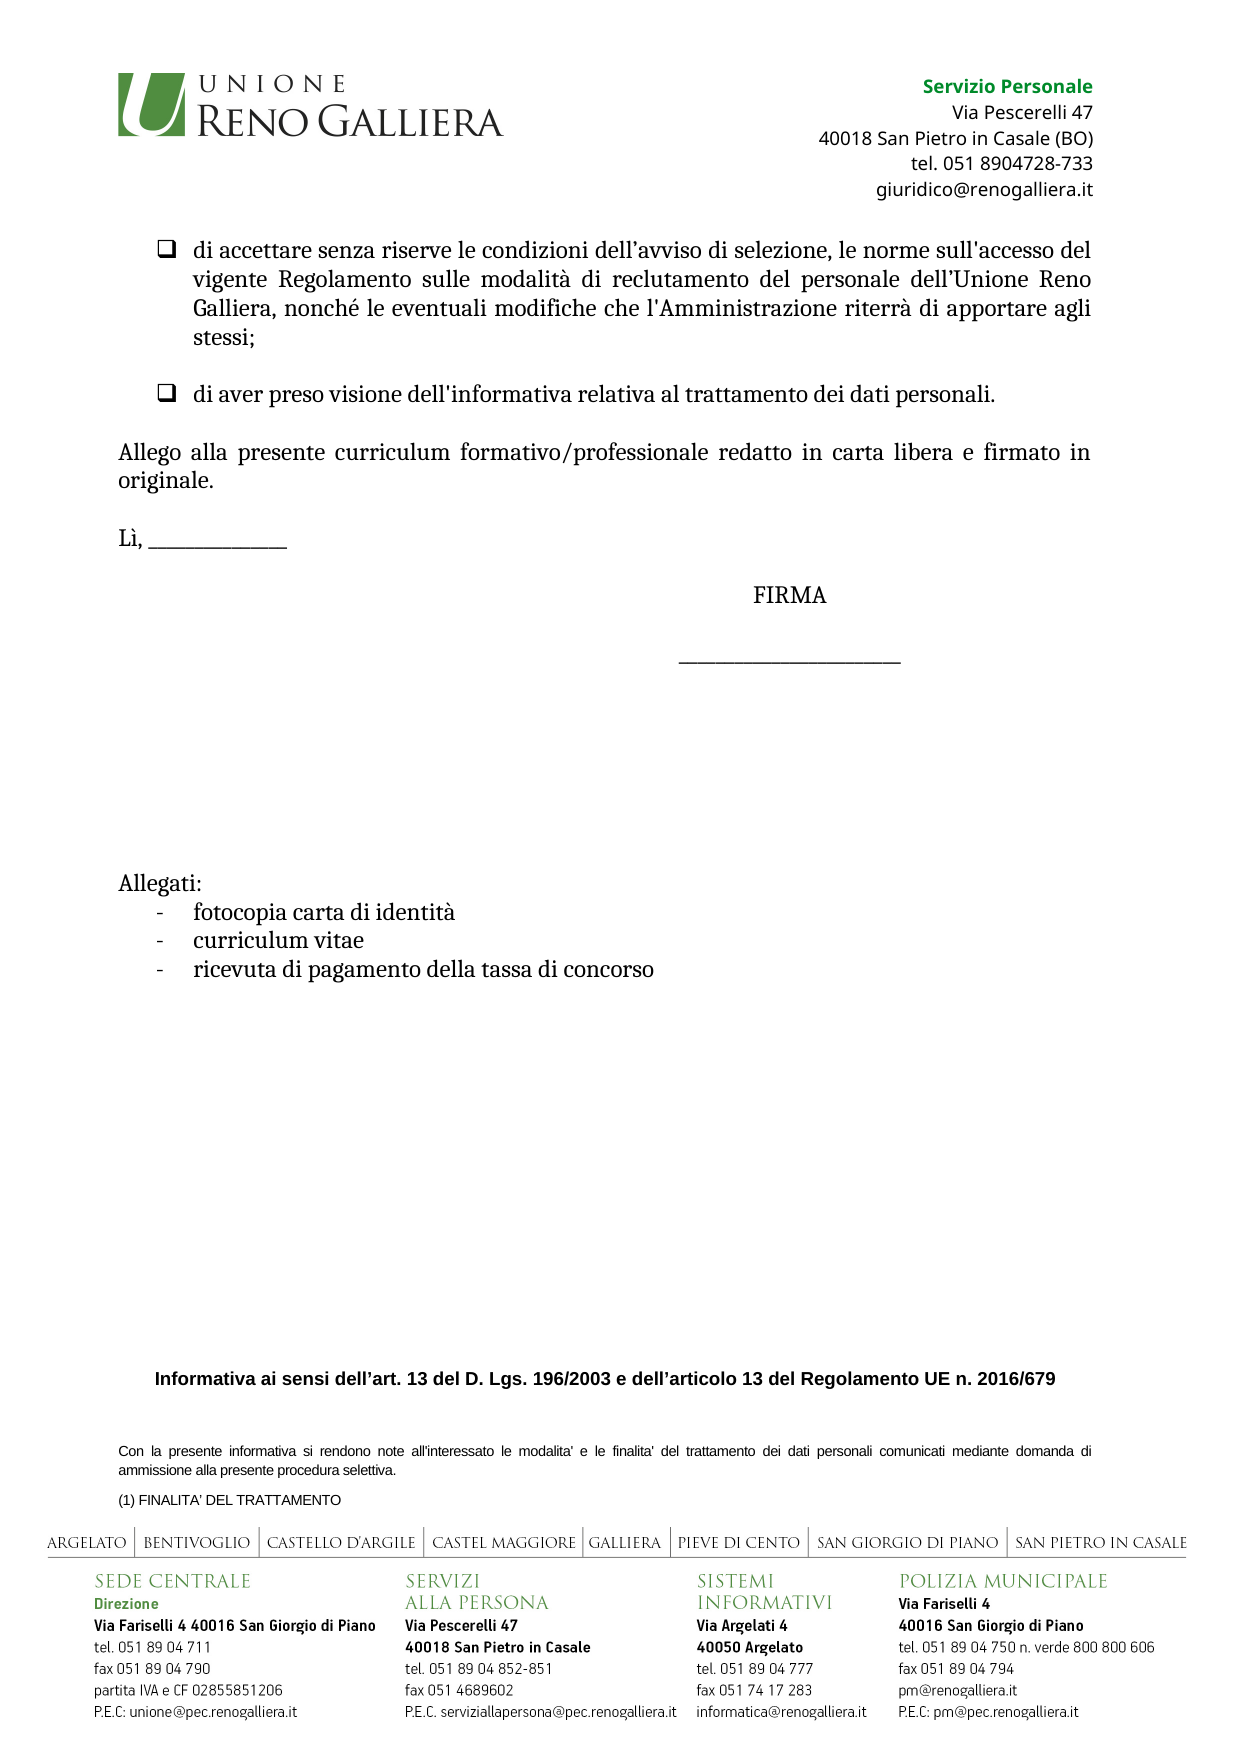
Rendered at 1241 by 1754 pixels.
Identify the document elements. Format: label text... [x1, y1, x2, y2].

list di aver preso visione dell'informativa relativa al trattamento dei dati personali. [156, 380, 1093, 409]
picture [0, 1527, 1240, 1723]
list curriculum vitae [156, 926, 1093, 955]
list ricevuta di pagamento della tassa di concorso [156, 955, 1093, 984]
text Informativa ai sensi dell’art. 13 del D. Lgs. 196/2003 e dell’articolo 13 del Regolamento UE n. 2016/679 [118, 1368, 1093, 1389]
text (1) FINALITA’ DEL TRATTAMENTO [118, 1492, 1093, 1509]
list fotocopia carta di identità [156, 898, 1093, 926]
text Con la presente informativa si rendono note all'interessato le modalita' e le finalita' del trattamento dei dati personali comunicati mediante domanda di ammissione alla presente procedura selettiva. [118, 1442, 1093, 1478]
text FIRMA [413, 581, 1093, 610]
text Lì, _______________ ­ [118, 524, 1093, 553]
text Allego alla presente curriculum formativo/professionale redatto in carta libera e firmato in originale. [118, 438, 1093, 495]
text Allegati: [118, 869, 1093, 898]
text ________________________ [413, 639, 1093, 668]
list di accettare senza riserve le condizioni dell’avviso di selezione, le norme sull'accesso del vigente Regolamento sulle modalità di reclutamento del personale dell’Unione Reno Galliera, nonché le eventuali modifiche che l'Amministrazione riterrà di apportare agli stessi; [156, 236, 1093, 351]
picture [118, 73, 504, 137]
